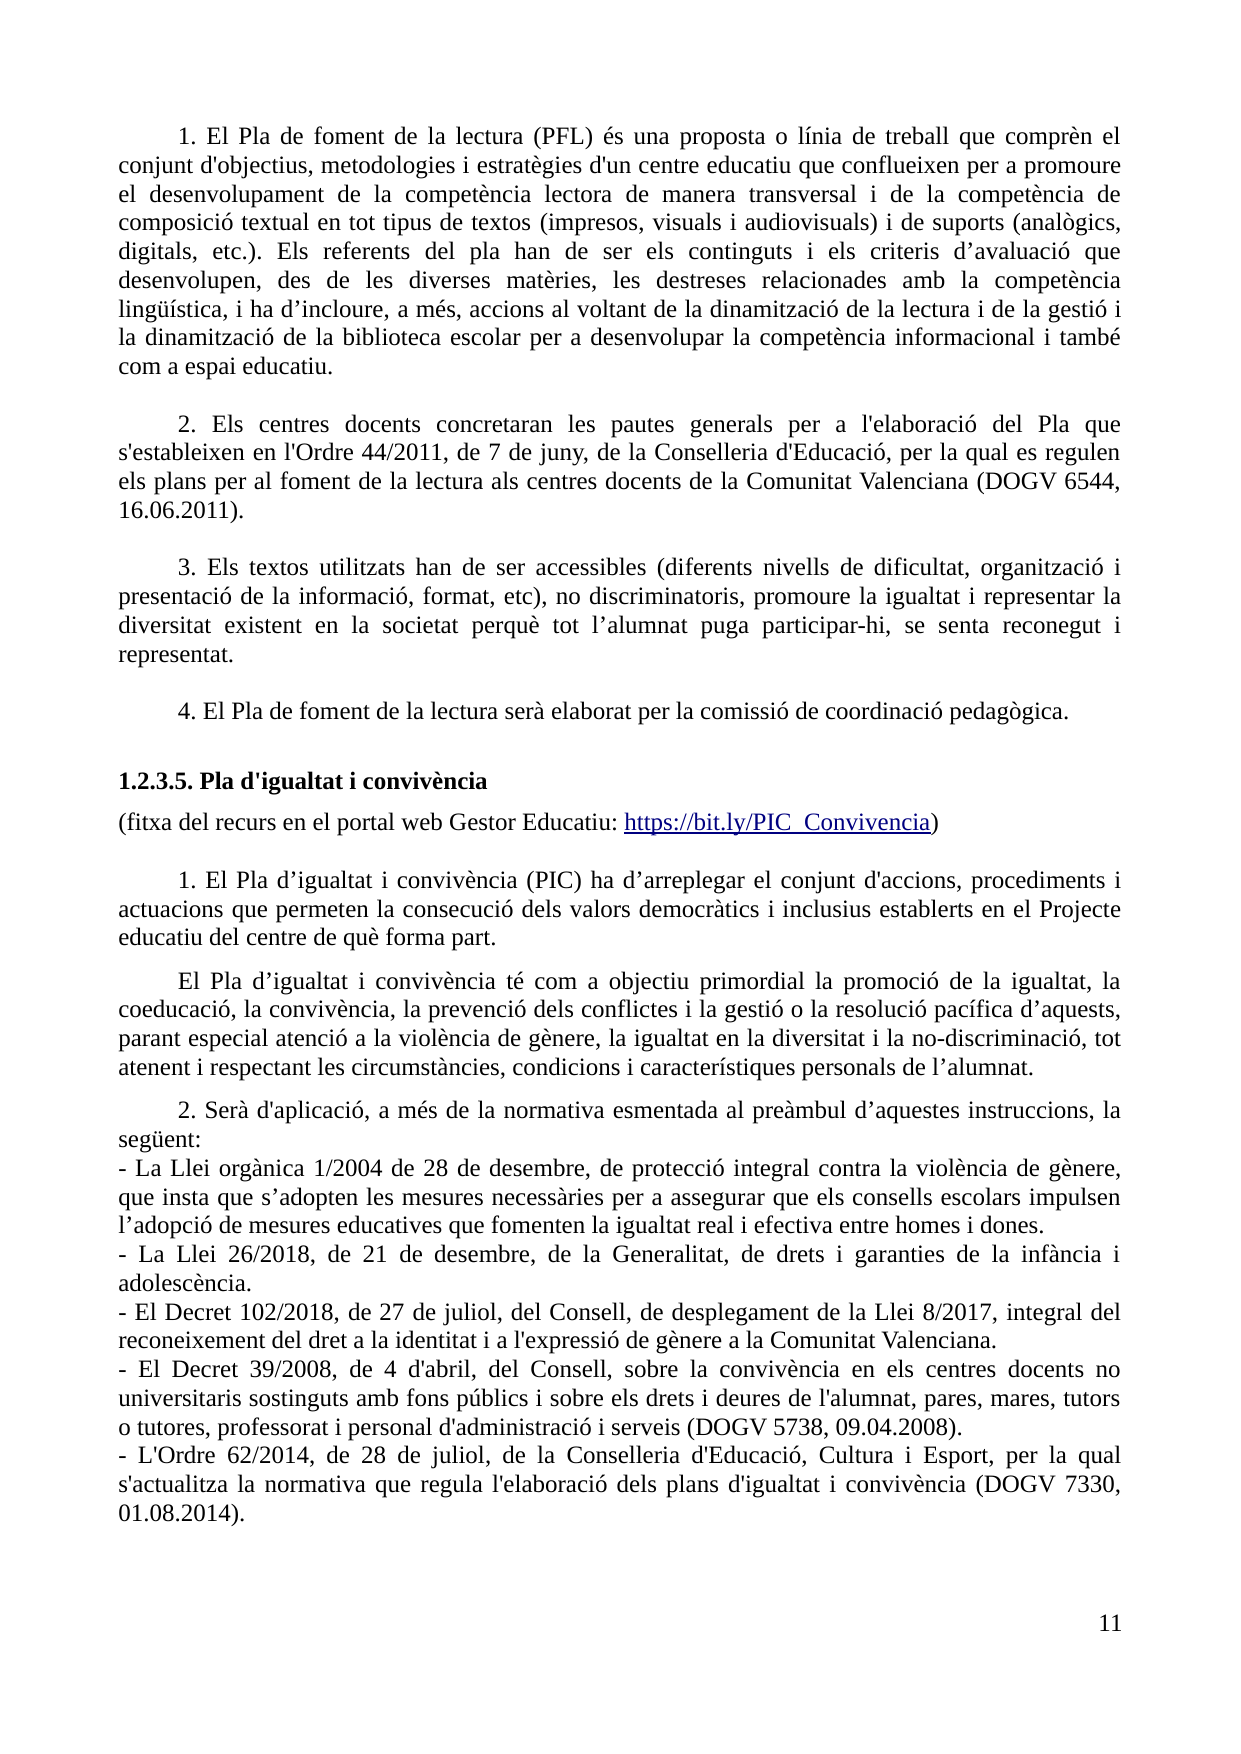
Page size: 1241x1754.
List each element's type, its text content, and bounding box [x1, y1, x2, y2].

subtitle 1.2.3.5. Pla d'igualtat i convivència [118, 766, 1122, 795]
text El Pla d’igualtat i convivència té com a objectiu primordial la promoció de la igualtat, la coeducació, la convivència, la prevenció dels conflictes i la gestió o la resolució pacífica d’aquests, parant especial atenció a la violència de gènere, la igualtat en la diversitat i la no-discriminació, tot atenent i respectant les circumstàncies, condicions i característiques personals de l’alumnat. [118, 966, 1122, 1081]
text 2. Els centres docents concretaran les pautes generals per a l'elaboració del Pla que s'estableixen en l'Ordre 44/2011, de 7 de juny, de la Conselleria d'Educació, per la qual es regulen els plans per al foment de la lectura als centres docents de la Comunitat Valenciana (DOGV 6544, 16.06.2011). [118, 409, 1122, 524]
text - L'Ordre 62/2014, de 28 de juliol, de la Conselleria d'Educació, Cultura i Esport, per la qual s'actualitza la normativa que regula l'elaboració dels plans d'igualtat i convivència (DOGV 7330, 01.08.2014). [118, 1440, 1122, 1527]
text 2. Serà d'aplicació, a més de la normativa esmentada al preàmbul d’aquestes instruccions, la següent: [118, 1095, 1122, 1153]
text 3. Els textos utilitzats han de ser accessibles (diferents nivells de dificultat, organització i presentació de la informació, format, etc), no discriminatoris, promoure la igualtat i representar la diversitat existent en la societat perquè tot l’alumnat puga participar-hi, se senta reconegut i representat. [118, 552, 1122, 667]
text 4. El Pla de foment de la lectura serà elaborat per la comissió de coordinació pedagògica. [118, 696, 1122, 725]
text - La Llei 26/2018, de 21 de desembre, de la Generalitat, de drets i garanties de la infància i adolescència. [118, 1239, 1122, 1297]
text - El Decret 102/2018, de 27 de juliol, del Consell, de desplegament de la Llei 8/2017, integral del reconeixement del dret a la identitat i a l'expressió de gènere a la Comunitat Valenciana. [118, 1297, 1122, 1354]
text (fitxa del recurs en el portal web Gestor Educatiu: https://bit.ly/PIC_Convivencia) [118, 807, 1122, 836]
text - El Decret 39/2008, de 4 d'abril, del Consell, sobre la convivència en els centres docents no universitaris sostinguts amb fons públics i sobre els drets i deures de l'alumnat, pares, mares, tutors o tutores, professorat i personal d'administració i serveis (DOGV 5738, 09.04.2008). [118, 1354, 1122, 1440]
text - La Llei orgànica 1/2004 de 28 de desembre, de protecció integral contra la violència de gènere, que insta que s’adopten les mesures necessàries per a assegurar que els consells escolars impulsen l’adopció de mesures educatives que fomenten la igualtat real i efectiva entre homes i dones. [118, 1153, 1122, 1239]
text 1. El Pla de foment de la lectura (PFL) és una proposta o línia de treball que comprèn el conjunt d'objectius, metodologies i estratègies d'un centre educatiu que conflueixen per a promoure el desenvolupament de la competència lectora de manera transversal i de la competència de composició textual en tot tipus de textos (impresos, visuals i audiovisuals) i de suports (analògics, digitals, etc.). Els referents del pla han de ser els continguts i els criteris d’avaluació que desenvolupen, des de les diverses matèries, les destreses relacionades amb la competència lingüística, i ha d’incloure, a més, accions al voltant de la dinamització de la lectura i de la gestió i la dinamització de la biblioteca escolar per a desenvolupar la competència informacional i també com a espai educatiu. [118, 121, 1122, 380]
text 1. El Pla d’igualtat i convivència (PIC) ha d’arreplegar el conjunt d'accions, procediments i actuacions que permeten la consecució dels valors democràtics i inclusius establerts en el Projecte educatiu del centre de què forma part. [118, 865, 1122, 951]
